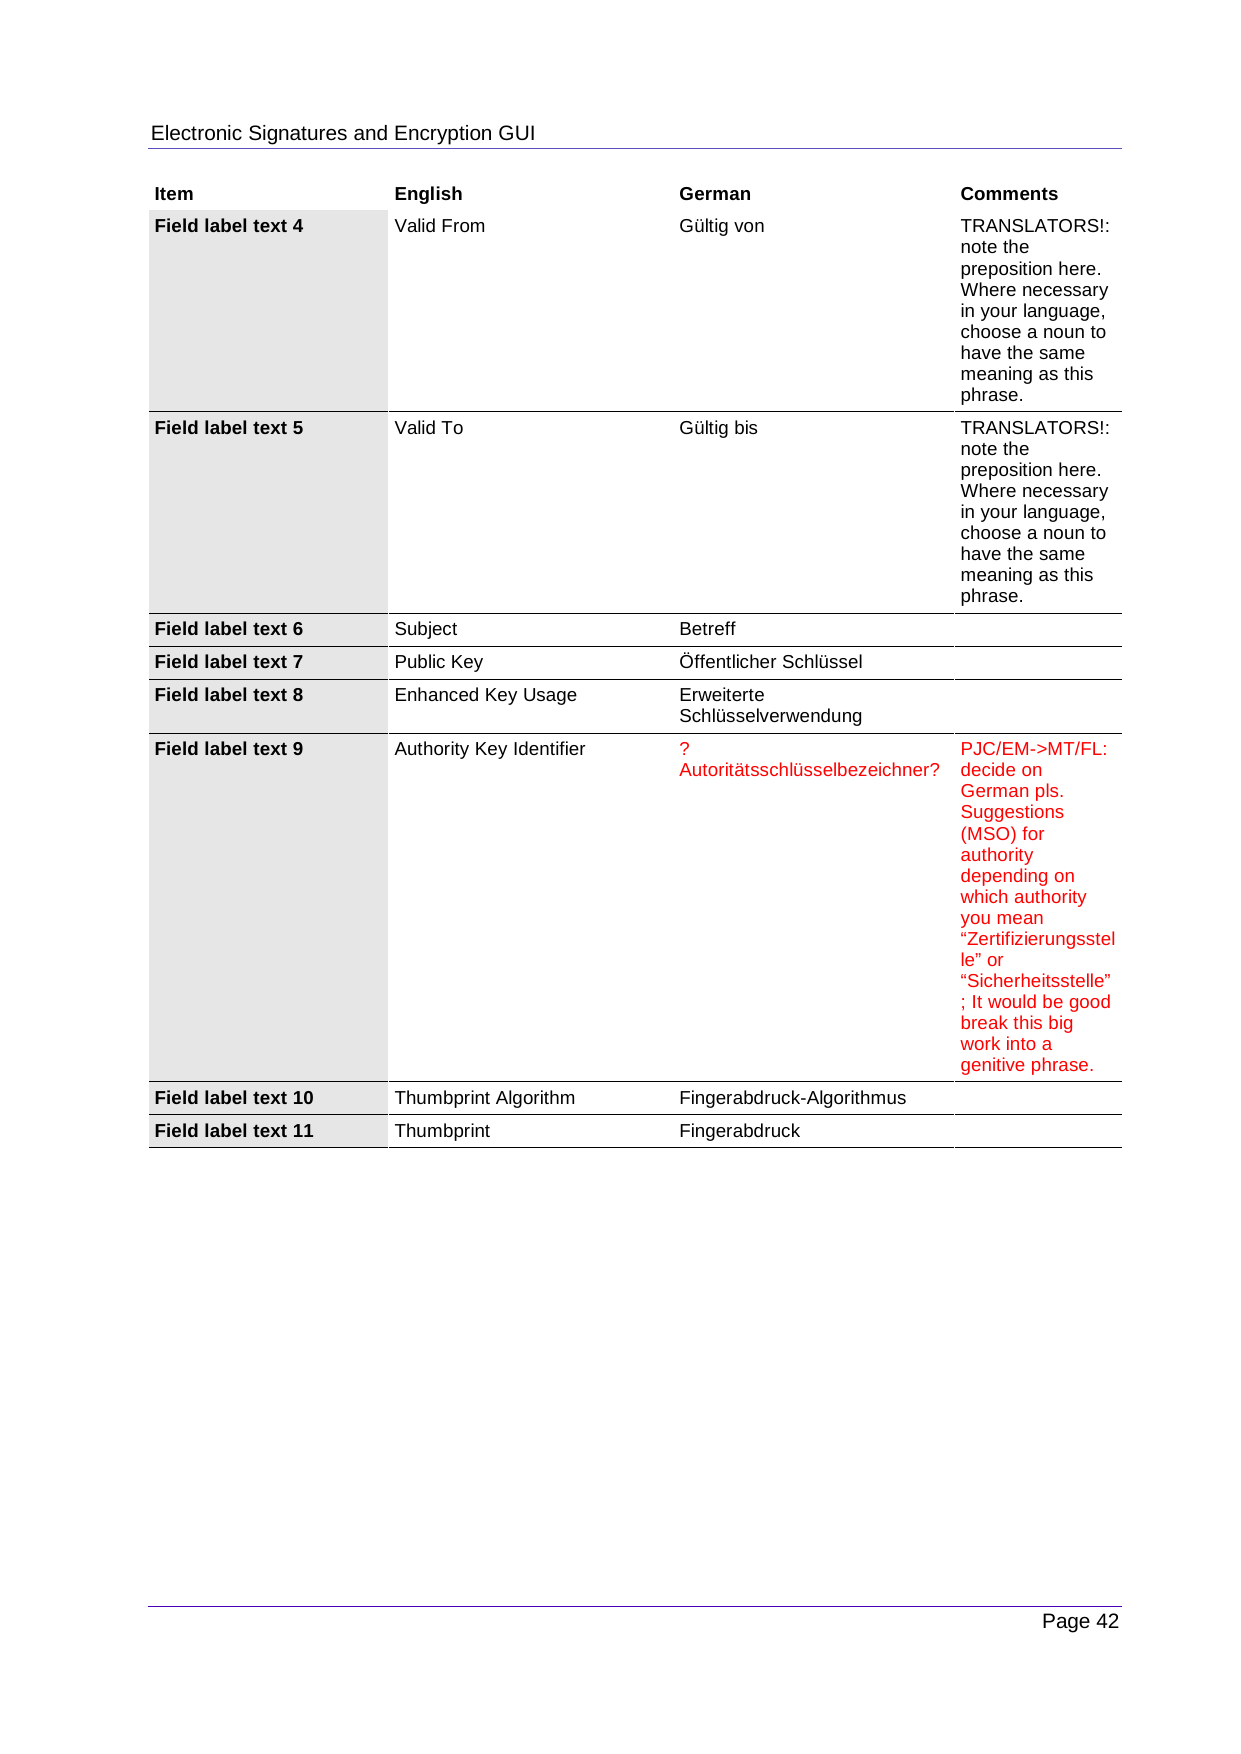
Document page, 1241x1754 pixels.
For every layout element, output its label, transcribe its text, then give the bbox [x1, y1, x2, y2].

table_cell Authority Key Identifier [389, 734, 673, 1081]
table_cell ?Autoritätsschlüsselbezeichner? [673, 734, 954, 1081]
table_cell Subject [389, 614, 673, 646]
table_cell [955, 680, 1122, 733]
table_cell PJC/EM->MT/FL: decide on German pls. Suggestions (MSO) for authority depending on which authority you mean “Zertifizierungsstelle” or “Sicherheitsstelle”; It would be good break this big work into a genitive phrase. [955, 734, 1122, 1081]
table_cell Public Key [389, 647, 673, 679]
table_header German [673, 177, 954, 210]
table_cell Betreff [673, 614, 954, 646]
table_header Item [149, 177, 388, 210]
table_cell Enhanced Key Usage [389, 680, 673, 733]
table_cell TRANSLATORS!: note the preposition here. Where necessary in your language, choose a noun to have the same meaning as this phrase. [955, 210, 1122, 411]
table_cell Field label text 11 [149, 1115, 388, 1147]
table_cell Field label text 9 [149, 734, 388, 1081]
table_cell Field label text 4 [149, 210, 388, 411]
table_cell Field label text 6 [149, 614, 388, 646]
table_header Comments [955, 177, 1122, 210]
table_cell TRANSLATORS!: note the preposition here. Where necessary in your language, choose a noun to have the same meaning as this phrase. [955, 412, 1122, 613]
table_cell Gültig bis [673, 412, 954, 613]
table_cell [955, 647, 1122, 679]
table_cell Thumbprint Algorithm [389, 1082, 673, 1114]
table_cell Thumbprint [389, 1115, 673, 1147]
table_cell Valid To [389, 412, 673, 613]
table_cell Field label text 5 [149, 412, 388, 613]
table_cell Valid From [389, 210, 673, 411]
table_cell [955, 1082, 1122, 1114]
table_cell [955, 614, 1122, 646]
table_cell Field label text 10 [149, 1082, 388, 1114]
table_cell Fingerabdruck-Algorithmus [673, 1082, 954, 1114]
table_cell Öffentlicher Schlüssel [673, 647, 954, 679]
table_cell Erweiterte Schlüsselverwendung [673, 680, 954, 733]
table_header English [389, 177, 673, 210]
table_cell Fingerabdruck [673, 1115, 954, 1147]
table_cell Field label text 7 [149, 647, 388, 679]
table_cell [955, 1115, 1122, 1147]
table_cell Field label text 8 [149, 680, 388, 733]
table_cell Gültig von [673, 210, 954, 411]
